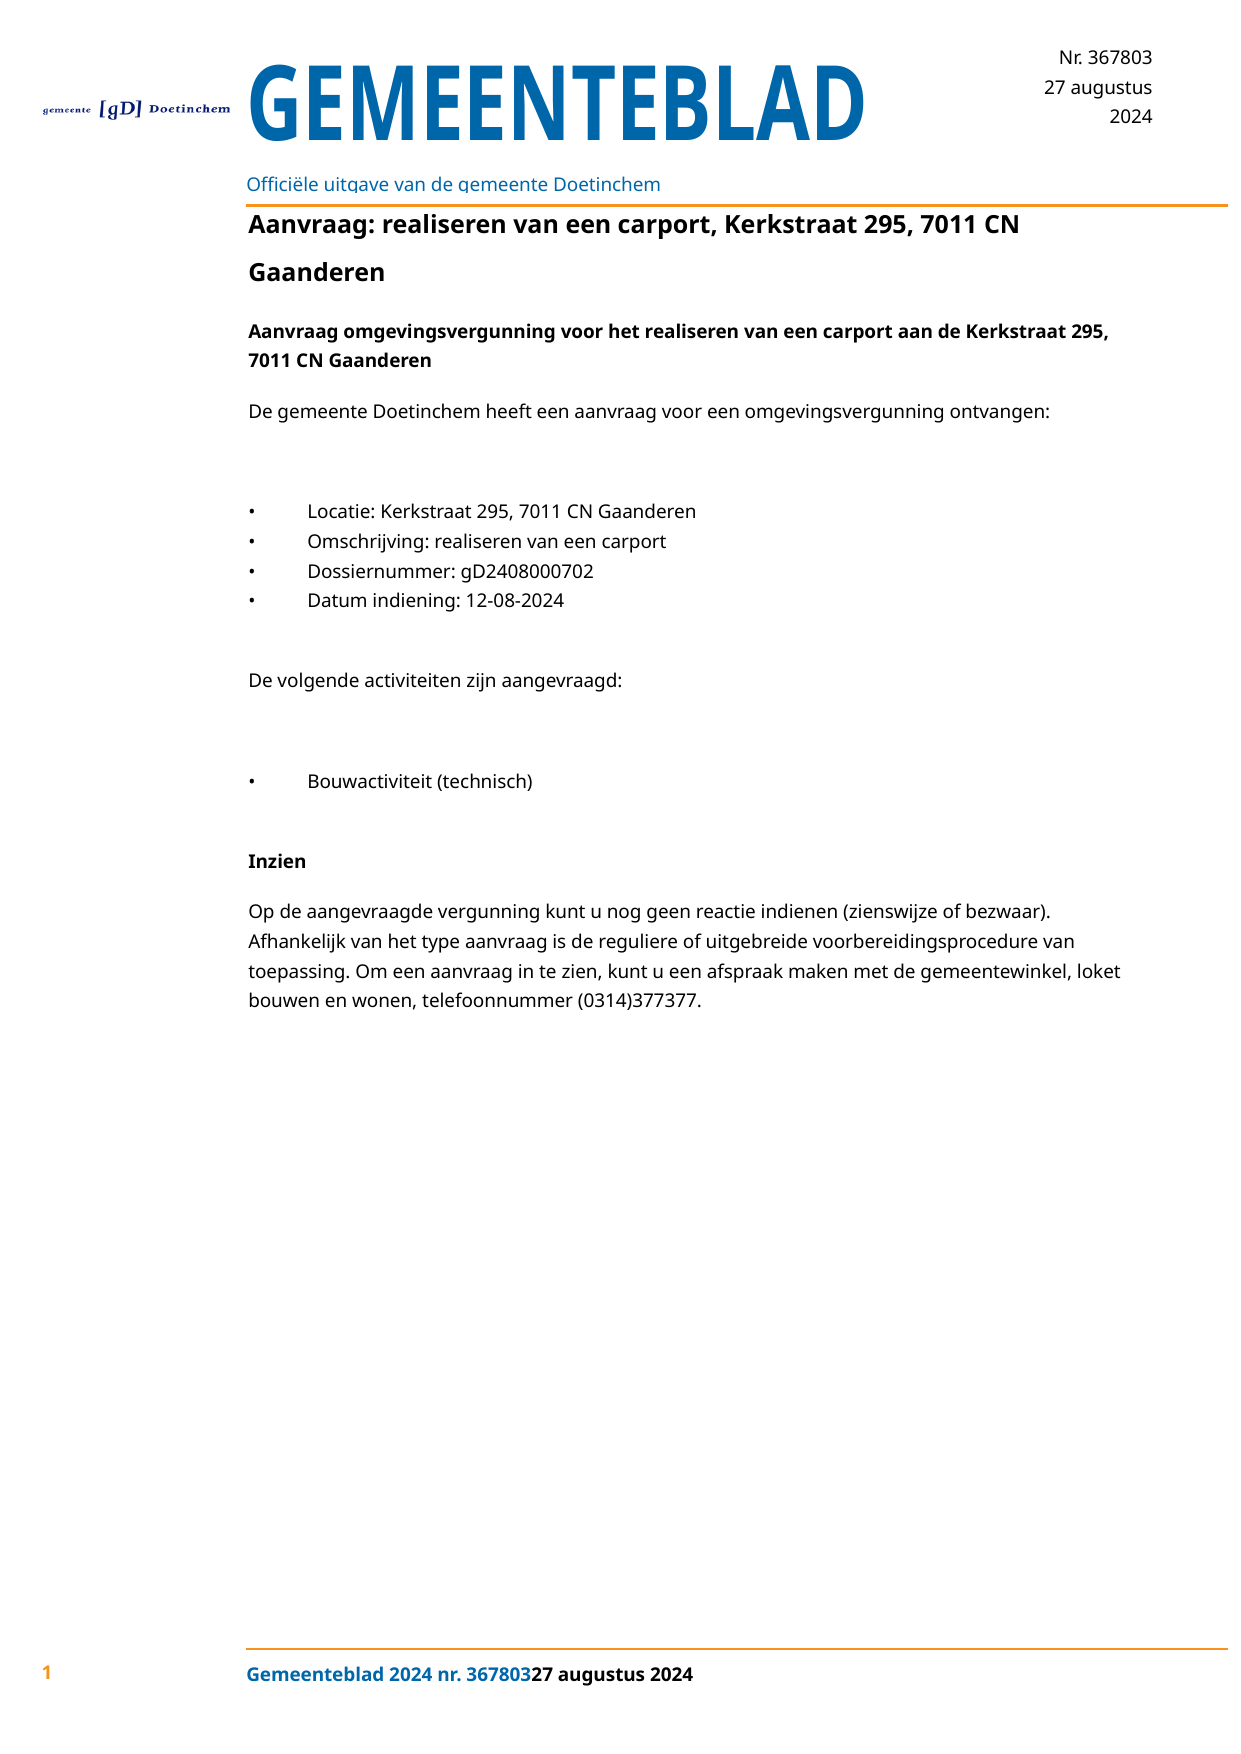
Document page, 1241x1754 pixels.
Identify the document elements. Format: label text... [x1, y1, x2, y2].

text Inzien [248, 848, 1152, 874]
text De volgende activiteiten zijn aangevraagd: [248, 667, 1152, 693]
text De gemeente Doetinchem heeft een aanvraag voor een omgevingsvergunning ontvangen: [248, 398, 1152, 424]
text Aanvraag: realiseren van een carport, Kerkstraat 295, 7011 CN Gaanderen [248, 207, 1152, 288]
list Bouwactiviteit (technisch) [248, 768, 1152, 794]
list Datum indiening: 12-08-2024 [248, 587, 1152, 613]
text Aanvraag omgevingsvergunning voor het realiseren van een carport aan de Kerkstraat 295, 7011 CN Gaanderen [248, 318, 1152, 373]
list Dossiernummer: gD2408000702 [248, 558, 1152, 584]
list Locatie: Kerkstraat 295, 7011 CN Gaanderen [248, 499, 1152, 524]
list Omschrijving: realiseren van een carport [248, 528, 1152, 554]
text Op de aangevraagde vergunning kunt u nog geen reactie indienen (zienswijze of bezwaar). Afhankelijk van het type aanvraag is de reguliere of uitgebreide voorbereidingsprocedure van toepassing. Om een aanvraag in te zien, kunt u een afspraak maken met de gemeentewinkel, loket bouwen en wonen, telefoonnummer (0314)377377. [248, 899, 1152, 1013]
picture [41, 47, 231, 172]
